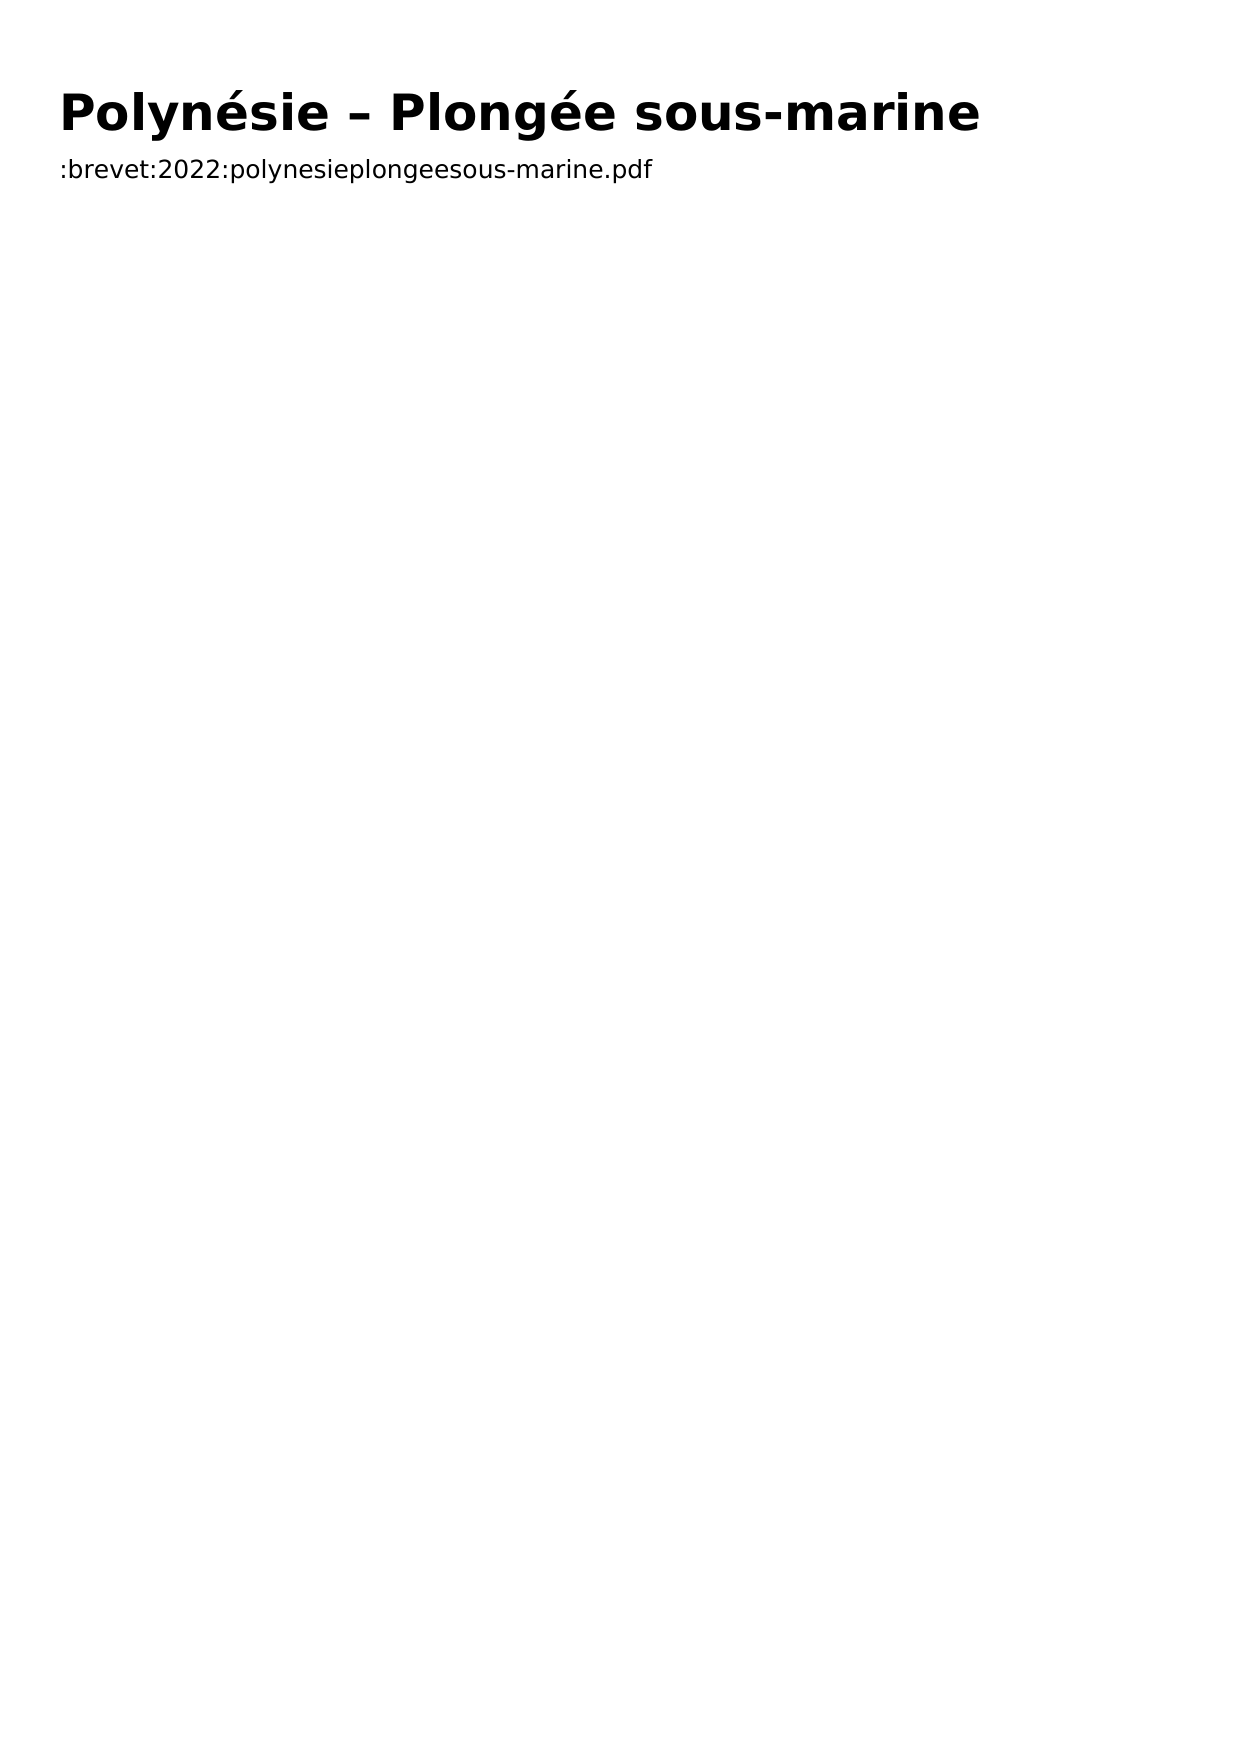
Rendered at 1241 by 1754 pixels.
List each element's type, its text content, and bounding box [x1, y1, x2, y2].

subtitle Polynésie – Plongée sous-marine [59, 84, 1181, 142]
text :brevet:2022:polynesieplongeesous-marine.pdf [59, 155, 1181, 184]
